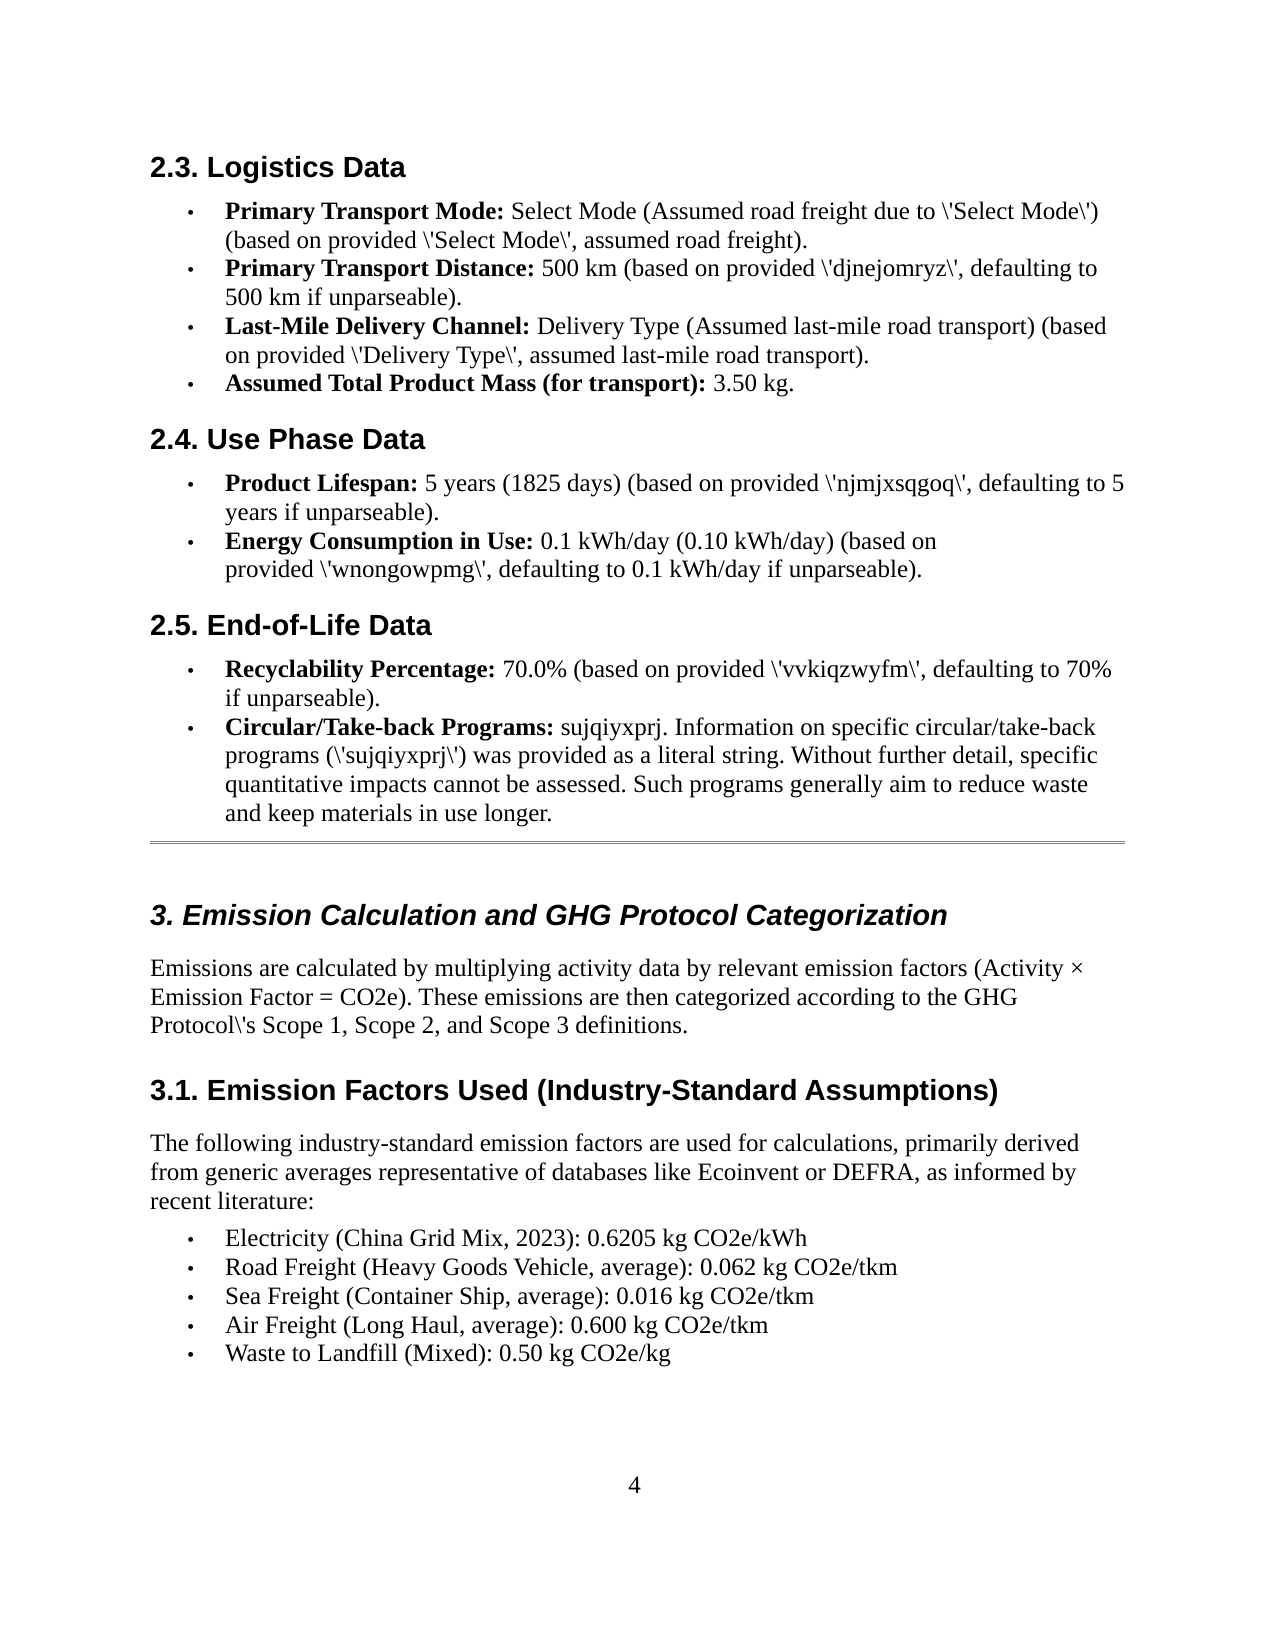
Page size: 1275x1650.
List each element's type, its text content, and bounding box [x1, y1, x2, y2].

list Energy Consumption in Use: 0.1 kWh/day (0.10 kWh/day) (based on provided \'wnongowpmg\', defaulting to 0.1 kWh/day if unparseable). [187, 526, 1125, 583]
list Electricity (China Grid Mix, 2023): 0.6205 kg CO2e/kWh [187, 1223, 1125, 1252]
list Product Lifespan: 5 years (1825 days) (based on provided \'njmjxsqgoq\', defaulting to 5 years if unparseable). [187, 468, 1125, 526]
list Circular/Take-back Programs: sujqiyxprj. Information on specific circular/take-back programs (\'sujqiyxprj\') was provided as a literal string. Without further detail, specific quantitative impacts cannot be assessed. Such programs generally aim to reduce waste and keep materials in use longer. [187, 712, 1125, 827]
list Last-Mile Delivery Channel: Delivery Type (Assumed last-mile road transport) (based on provided \'Delivery Type\', assumed last-mile road transport). [187, 311, 1125, 368]
list Recyclability Percentage: 70.0% (based on provided \'vvkiqzwyfm\', defaulting to 70% if unparseable). [187, 654, 1125, 712]
list Primary Transport Distance: 500 km (based on provided \'djnejomryz\', defaulting to 500 km if unparseable). [187, 253, 1125, 311]
subtitle 2.5. End-of-Life Data [150, 608, 1125, 642]
list Sea Freight (Container Ship, average): 0.016 kg CO2e/tkm [187, 1281, 1125, 1310]
list Assumed Total Product Mass (for transport): 3.50 kg. [187, 368, 1125, 397]
text The following industry-standard emission factors are used for calculations, primarily derived from generic averages representative of databases like Ecoinvent or DEFRA, as informed by recent literature: [150, 1128, 1125, 1214]
list Primary Transport Mode: Select Mode (Assumed road freight due to \'Select Mode\') (based on provided \'Select Mode\', assumed road freight). [187, 196, 1125, 253]
subtitle 2.3. Logistics Data [150, 150, 1125, 183]
list Waste to Landfill (Mixed): 0.50 kg CO2e/kg [187, 1338, 1125, 1367]
list Road Freight (Heavy Goods Vehicle, average): 0.062 kg CO2e/tkm [187, 1252, 1125, 1281]
text Emissions are calculated by multiplying activity data by relevant emission factors (Activity × Emission Factor = CO2e). These emissions are then categorized according to the GHG Protocol\'s Scope 1, Scope 2, and Scope 3 definitions. [150, 953, 1125, 1039]
list Air Freight (Long Haul, average): 0.600 kg CO2e/tkm [187, 1310, 1125, 1338]
subtitle 3. Emission Calculation and GHG Protocol Categorization [150, 898, 1125, 932]
subtitle 2.4. Use Phase Data [150, 422, 1125, 456]
subtitle 3.1. Emission Factors Used (Industry-Standard Assumptions) [150, 1073, 1125, 1107]
